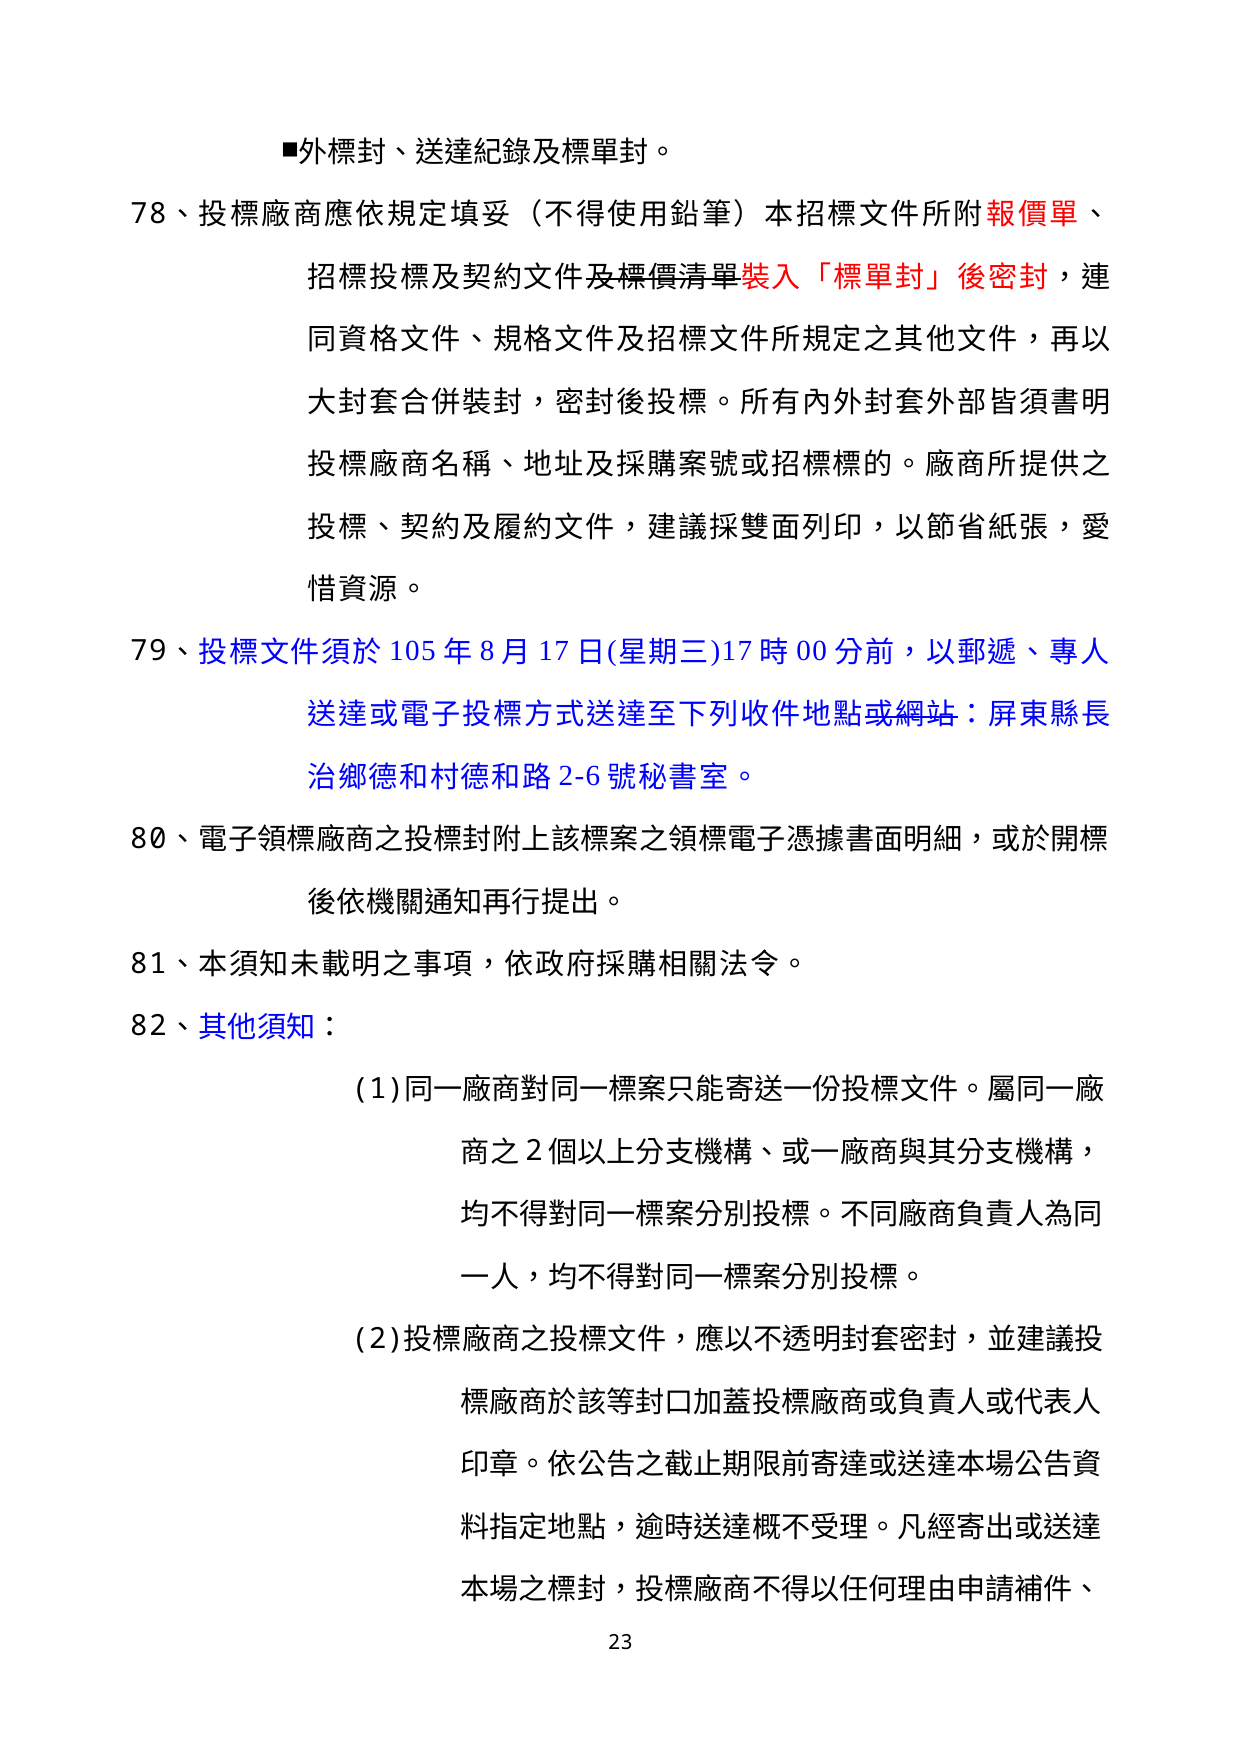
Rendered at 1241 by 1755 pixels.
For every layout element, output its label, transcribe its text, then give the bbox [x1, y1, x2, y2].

list 電子領標廠商之投標封附上該標案之領標電子憑據書面明細，或於開標後依機關通知再行提出。 [130, 795, 1110, 920]
list 投標廠商應依規定填妥（不得使用鉛筆）本招標文件所附報價單、招標投標及契約文件及標價清單裝入「標單封」後密封，連同資格文件、規格文件及招標文件所規定之其他文件，再以大封套合併裝封，密封後投標。所有內外封套外部皆須書明投標廠商名稱、地址及採購案號或招標標的。廠商所提供之投標、契約及履約文件，建議採雙面列印，以節省紙張，愛惜資源。 [130, 170, 1110, 608]
list 其他須知： [130, 983, 1110, 1045]
list 投標廠商之投標文件，應以不透明封套密封，並建議投標廠商於該等封口加蓋投標廠商或負責人或代表人印章。依公告之截止期限前寄達或送達本場公告資料指定地點，逾時送達概不受理。凡經寄出或送達本場之標封，投標廠商不得以任何理由申請補件、 [351, 1295, 1110, 1608]
list 同一廠商對同一標案只能寄送一份投標文件。屬同一廠商之2個以上分支機構、或一廠商與其分支機構，均不得對同一標案分別投標。不同廠商負責人為同一人，均不得對同一標案分別投標。 [351, 1045, 1110, 1295]
text ■外標封、送達紀錄及標單封。 [246, 108, 1110, 170]
list 本須知未載明之事項，依政府採購相關法令。 [130, 920, 1110, 983]
list 投標文件須於105年8月17日(星期三)17時00分前，以郵遞、專人送達或電子投標方式送達至下列收件地點或網站：屏東縣長治鄉德和村德和路2-6號秘書室。 [130, 608, 1110, 795]
